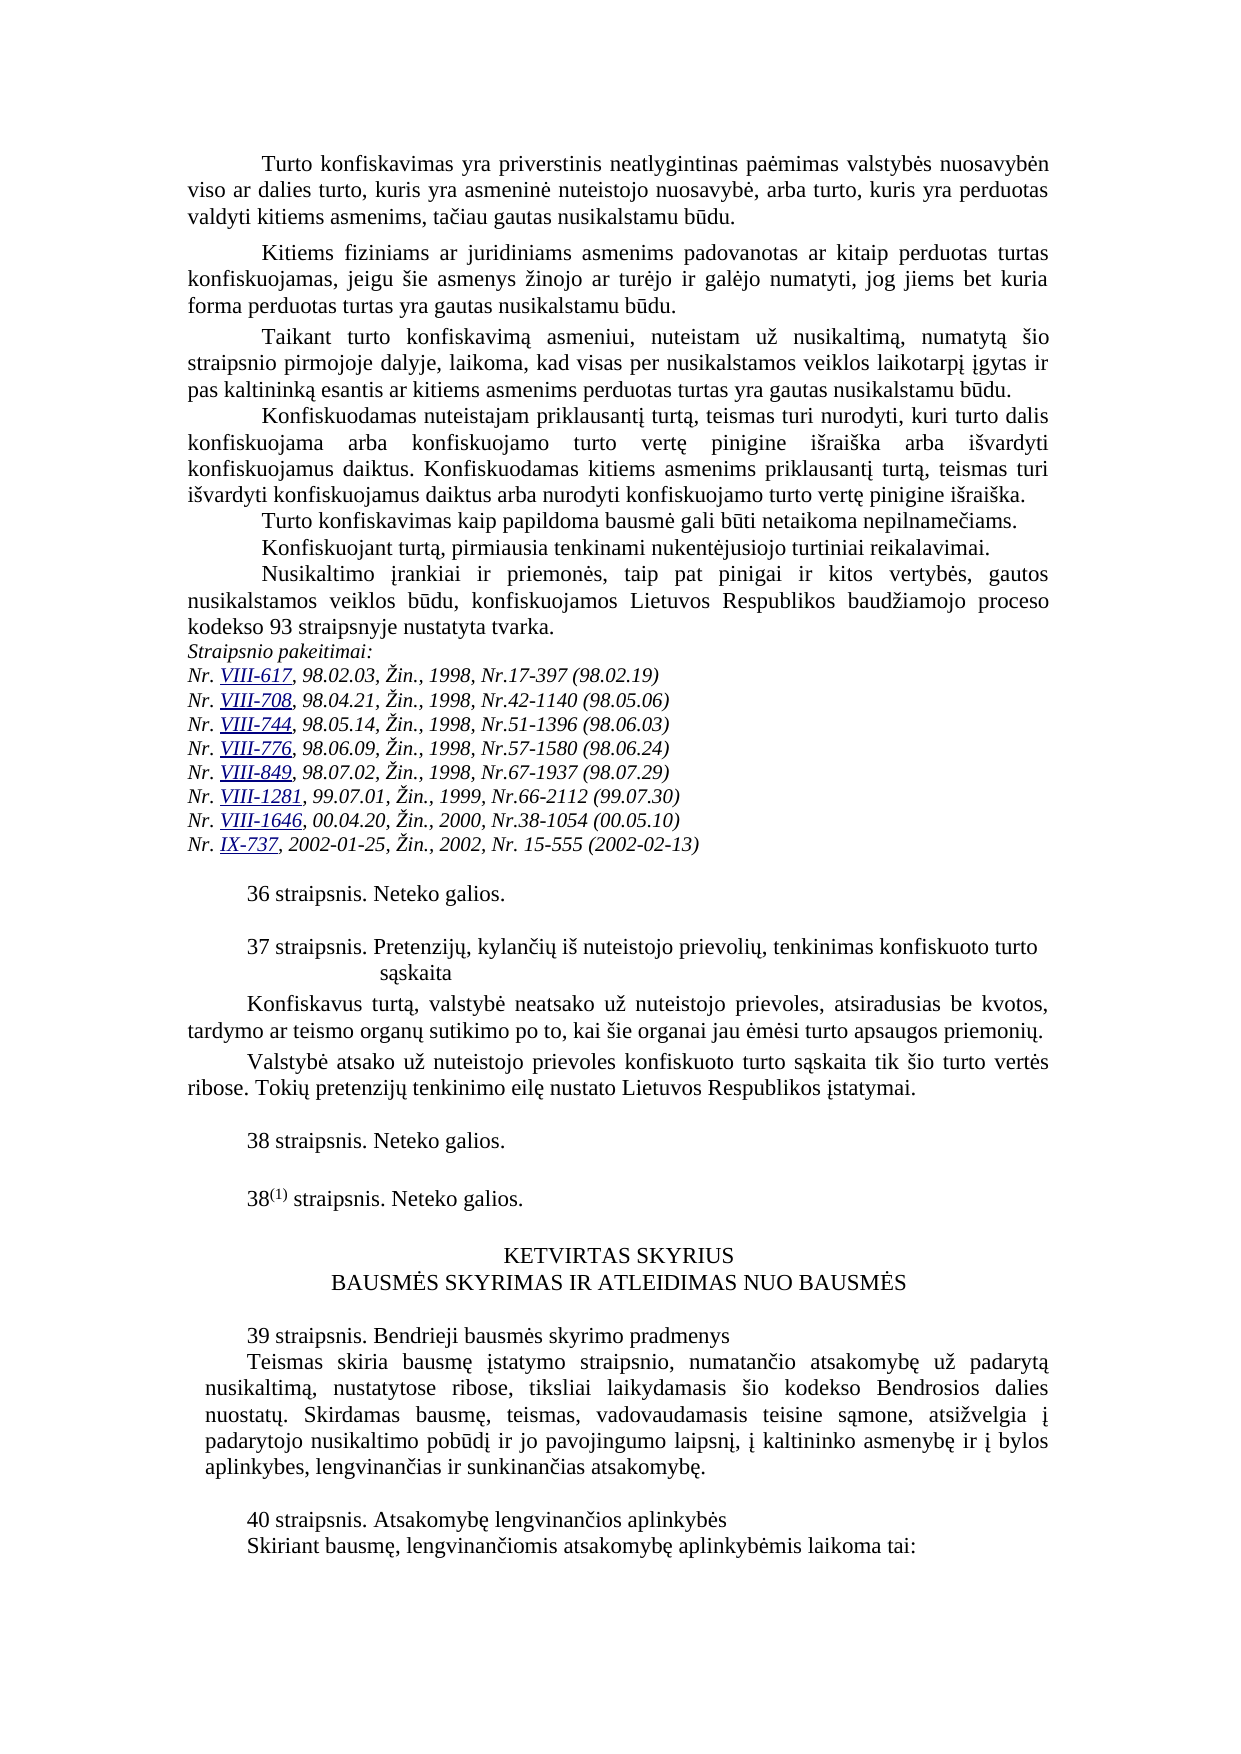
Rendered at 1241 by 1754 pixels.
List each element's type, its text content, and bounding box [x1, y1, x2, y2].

text Nr. VIII-776, 98.06.09, Žin., 1998, Nr.57-1580 (98.06.24) [187, 736, 1050, 760]
text 36 straipsnis. Neteko galios. [205, 880, 1050, 906]
text KETVIRTAS SKYRIUS [187, 1243, 1050, 1269]
text Kitiems fiziniams ar juridiniams asmenims padovanotas ar kitaip perduotas turtas konfiskuojamas, jeigu šie asmenys žinojo ar turėjo ir galėjo numatyti, jog jiems bet kuria forma perduotas turtas yra gautas nusikalstamu būdu. [187, 239, 1050, 318]
text Turto konfiskavimas yra priverstinis neatlygintinas paėmimas valstybės nuosavybėn viso ar dalies turto, kuris yra asmeninė nuteistojo nuosavybė, arba turto, kuris yra perduotas valdyti kitiems asmenims, tačiau gautas nusikalstamu būdu. [187, 150, 1050, 229]
text Turto konfiskavimas kaip papildoma bausmė gali būti netaikoma nepilnamečiams. [187, 508, 1050, 534]
text Nr. VIII-617, 98.02.03, Žin., 1998, Nr.17-397 (98.02.19) [187, 663, 1050, 687]
text Taikant turto konfiskavimą asmeniui, nuteistam už nusikaltimą, numatytą šio straipsnio pirmojoje dalyje, laikoma, kad visas per nusikalstamos veiklos laikotarpį įgytas ir pas kaltininką esantis ar kitiems asmenims perduotas turtas yra gautas nusikalstamu būdu. [187, 323, 1050, 402]
text 38(1) straipsnis. Neteko galios. [187, 1185, 1050, 1211]
text sąskaita [379, 959, 1050, 985]
text Teismas skiria bausmę įstatymo straipsnio, numatančio atsakomybę už padarytą nusikaltimą, nustatytose ribose, tiksliai laikydamasis šio kodekso Bendrosios dalies nuostatų. Skirdamas bausmę, teismas, vadovaudamasis teisine sąmone, atsižvelgia į padarytojo nusikaltimo pobūdį ir jo pavojingumo laipsnį, į kaltininko asmenybę ir į bylos aplinkybes, lengvinančias ir sunkinančias atsakomybę. [205, 1348, 1050, 1480]
text 39 straipsnis. Bendrieji bausmės skyrimo pradmenys [205, 1322, 1050, 1348]
text BAUSMĖS SKYRIMAS IR ATLEIDIMAS NUO BAUSMĖS [187, 1269, 1050, 1295]
text Nr. VIII-744, 98.05.14, Žin., 1998, Nr.51-1396 (98.06.03) [187, 712, 1050, 736]
text Nr. IX-737, 2002-01-25, Žin., 2002, Nr. 15-555 (2002-02-13) [187, 832, 1050, 856]
text Straipsnio pakeitimai: [187, 639, 1050, 663]
text 38 straipsnis. Neteko galios. [208, 1127, 1050, 1153]
text 37 straipsnis. Pretenzijų, kylančių iš nuteistojo prievolių, tenkinimas konfiskuoto turto [247, 933, 1050, 959]
text Nr. VIII-1281, 99.07.01, Žin., 1999, Nr.66-2112 (99.07.30) [187, 784, 1050, 808]
text Nr. VIII-1646, 00.04.20, Žin., 2000, Nr.38-1054 (00.05.10) [187, 808, 1050, 832]
text Konfiskuodamas nuteistajam priklausantį turtą, teismas turi nurodyti, kuri turto dalis konfiskuojama arba konfiskuojamo turto vertę pinigine išraiška arba išvardyti konfiskuojamus daiktus. Konfiskuodamas kitiems asmenims priklausantį turtą, teismas turi išvardyti konfiskuojamus daiktus arba nurodyti konfiskuojamo turto vertę pinigine išraiška. [187, 402, 1050, 508]
text 40 straipsnis. Atsakomybę lengvinančios aplinkybės [187, 1506, 1050, 1532]
text Konfiskuojant turtą, pirmiausia tenkinami nukentėjusiojo turtiniai reikalavimai. [187, 534, 1050, 560]
text Nr. VIII-708, 98.04.21, Žin., 1998, Nr.42-1140 (98.05.06) [187, 687, 1050, 712]
text Nusikaltimo įrankiai ir priemonės, taip pat pinigai ir kitos vertybės, gautos nusikalstamos veiklos būdu, konfiskuojamos Lietuvos Respublikos baudžiamojo proceso kodekso 93 straipsnyje nustatyta tvarka. [187, 560, 1050, 639]
text Valstybė atsako už nuteistojo prievoles konfiskuoto turto sąskaita tik šio turto vertės ribose. Tokių pretenzijų tenkinimo eilę nustato Lietuvos Respublikos įstatymai. [187, 1048, 1050, 1101]
text Konfiskavus turtą, valstybė neatsako už nuteistojo prievoles, atsiradusias be kvotos, tardymo ar teismo organų sutikimo po to, kai šie organai jau ėmėsi turto apsaugos priemonių. [187, 990, 1050, 1043]
text Nr. VIII-849, 98.07.02, Žin., 1998, Nr.67-1937 (98.07.29) [187, 760, 1050, 784]
text Skiriant bausmę, lengvinančiomis atsakomybę aplinkybėmis laikoma tai: [187, 1532, 1050, 1559]
